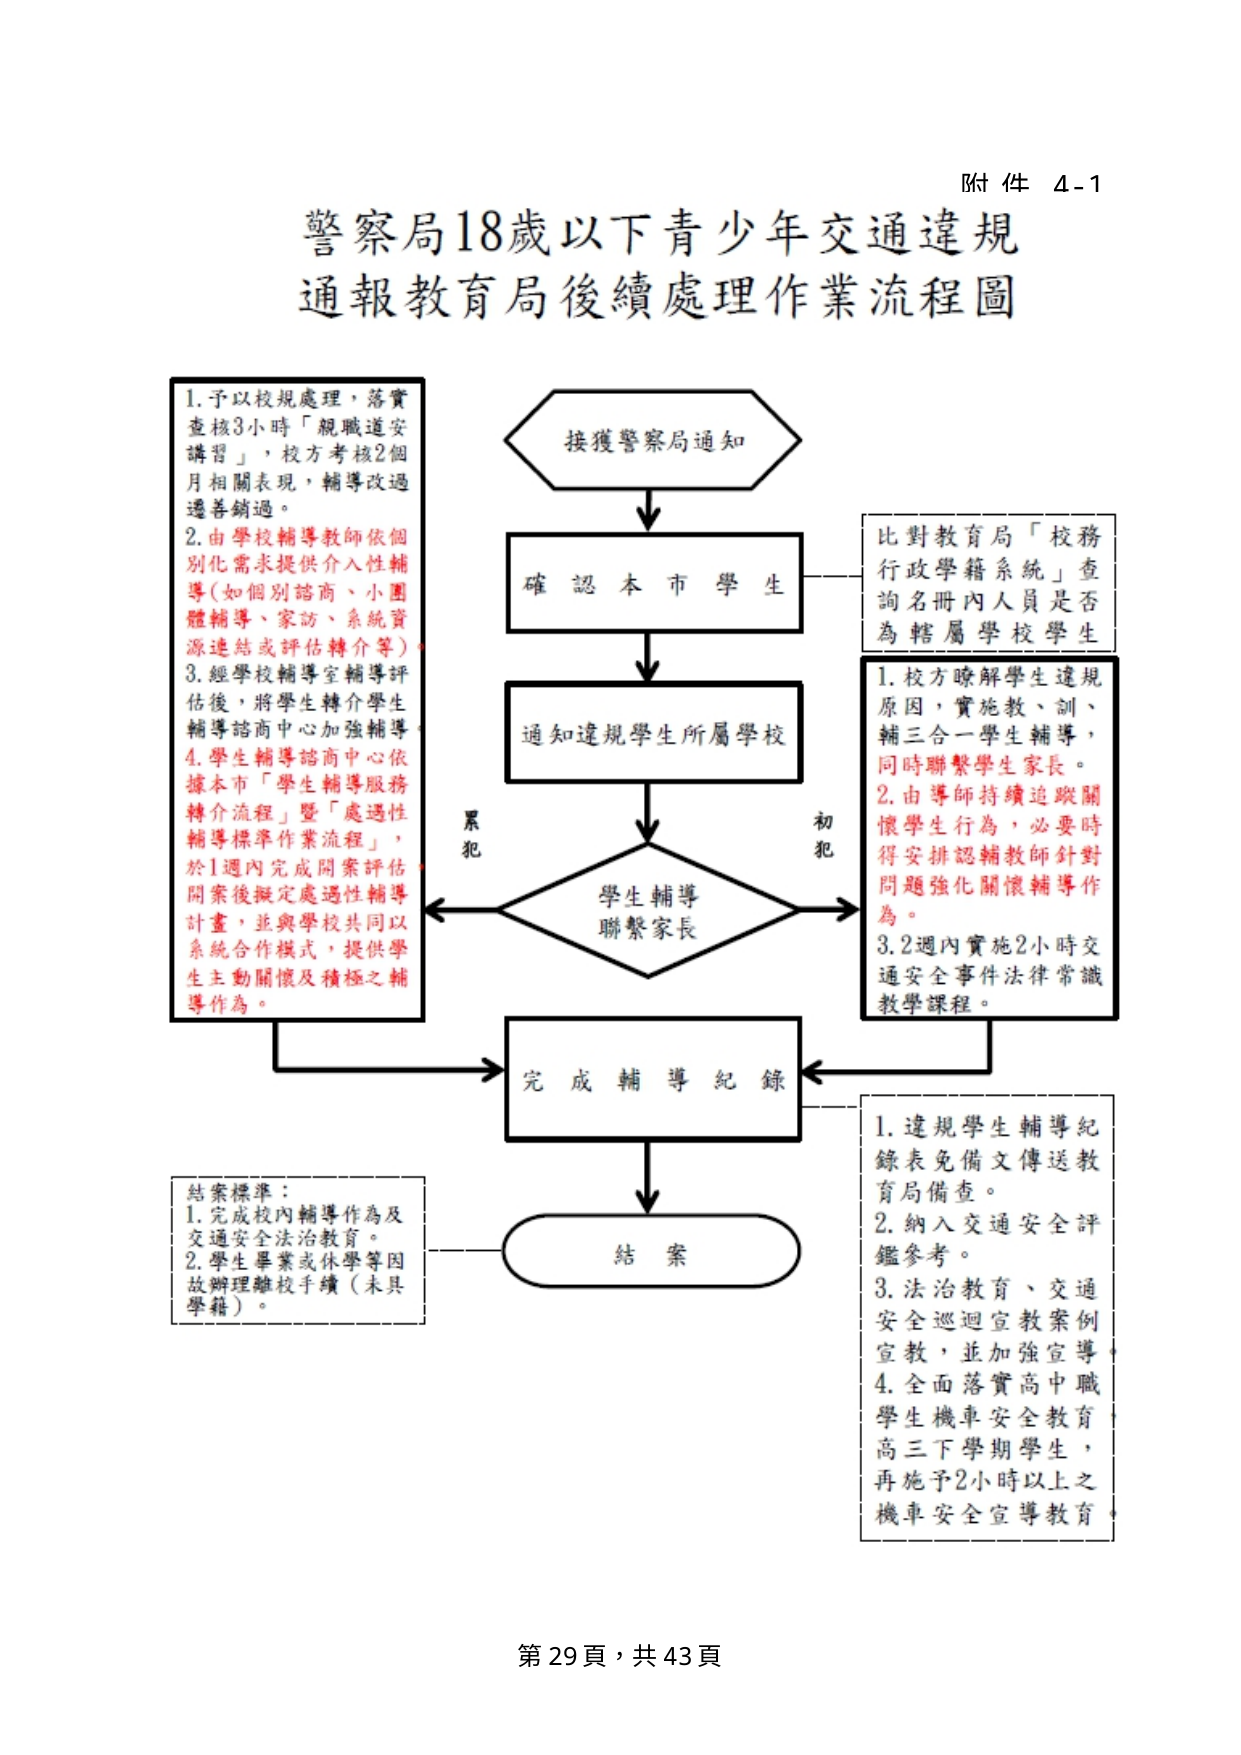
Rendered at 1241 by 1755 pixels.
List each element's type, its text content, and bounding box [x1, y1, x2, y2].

text 附件4-1 [120, 112, 1120, 175]
